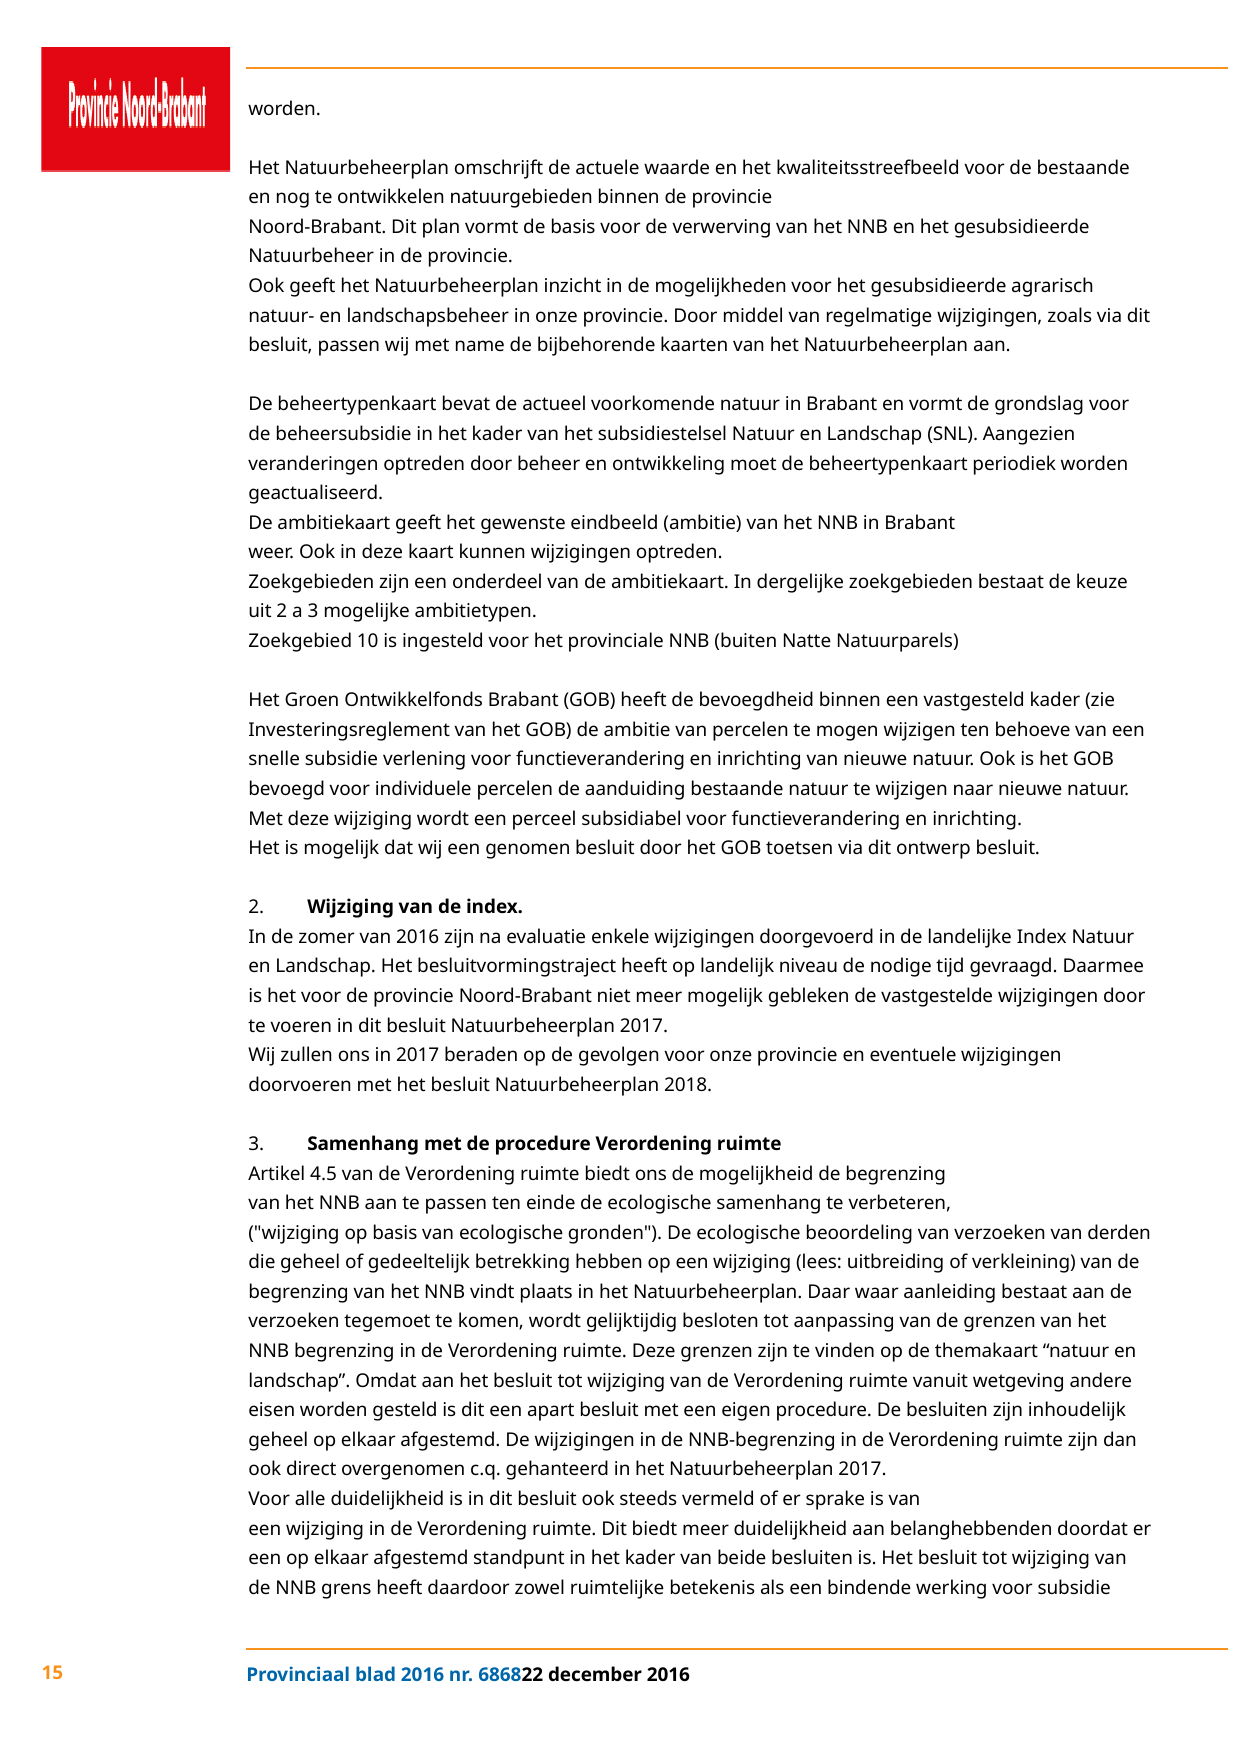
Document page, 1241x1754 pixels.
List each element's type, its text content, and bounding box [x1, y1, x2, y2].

text Voor alle duidelijkheid is in dit besluit ook steeds vermeld of er sprake is van [248, 1485, 1152, 1511]
text Zoekgebieden zijn een onderdeel van de ambitiekaart. In dergelijke zoekgebieden bestaat de keuze uit 2 a 3 mogelijke ambitietypen. [248, 568, 1152, 623]
text Zoekgebied 10 is ingesteld voor het provinciale NNB (buiten Natte Natuurparels) [248, 627, 1152, 653]
list Samenhang met de procedure Verordening ruimte [248, 1130, 1152, 1156]
text weer. Ook in deze kaart kunnen wijzigingen optreden. [248, 538, 1152, 564]
picture [41, 47, 231, 172]
text Artikel 4.5 van de Verordening ruimte biedt ons de mogelijkheid de begrenzing [248, 1160, 1152, 1186]
text Het Natuurbeheerplan omschrijft de actuele waarde en het kwaliteitsstreefbeeld voor de bestaande en nog te ontwikkelen natuurgebieden binnen de provincie [248, 154, 1152, 209]
text De beheertypenkaart bevat de actueel voorkomende natuur in Brabant en vormt de grondslag voor de beheersubsidie in het kader van het subsidiestelsel Natuur en Landschap (SNL). Aangezien veranderingen optreden door beheer en ontwikkeling moet de beheertypenkaart periodiek worden geactualiseerd. [248, 391, 1152, 505]
text Het Groen Ontwikkelfonds Brabant (GOB) heeft de bevoegdheid binnen een vastgesteld kader (zie Investeringsreglement van het GOB) de ambitie van percelen te mogen wijzigen ten behoeve van een snelle subsidie verlening voor functieverandering en inrichting van nieuwe natuur. Ook is het GOB bevoegd voor individuele percelen de aanduiding bestaande natuur te wijzigen naar nieuwe natuur. Met deze wijziging wordt een perceel subsidiabel voor functieverandering en inrichting. [248, 686, 1152, 831]
text Noord-Brabant. Dit plan vormt de basis voor de verwerving van het NNB en het gesubsidieerde Natuurbeheer in de provincie. [248, 213, 1152, 268]
text Wij zullen ons in 2017 beraden op de gevolgen voor onze provincie en eventuele wijzigingen doorvoeren met het besluit Natuurbeheerplan 2018. [248, 1041, 1152, 1097]
text De ambitiekaart geeft het gewenste eindbeeld (ambitie) van het NNB in Brabant [248, 509, 1152, 535]
text In de zomer van 2016 zijn na evaluatie enkele wijzigingen doorgevoerd in de landelijke Index Natuur en Landschap. Het besluitvormingstraject heeft op landelijk niveau de nodige tijd gevraagd. Daarmee is het voor de provincie Noord-Brabant niet meer mogelijk gebleken de vastgestelde wijzigingen door te voeren in dit besluit Natuurbeheerplan 2017. [248, 923, 1152, 1038]
text ("wijziging op basis van ecologische gronden"). De ecologische beoordeling van verzoeken van derden die geheel of gedeeltelijk betrekking hebben op een wijziging (lees: uitbreiding of verkleining) van de begrenzing van het NNB vindt plaats in het Natuurbeheerplan. Daar waar aanleiding bestaat aan de verzoeken tegemoet te komen, wordt gelijktijdig besloten tot aanpassing van de grenzen van het NNB begrenzing in de Verordening ruimte. Deze grenzen zijn te vinden op de themakaart “natuur en landschap”. Omdat aan het besluit tot wijziging van de Verordening ruimte vanuit wetgeving andere eisen worden gesteld is dit een apart besluit met een eigen procedure. De besluiten zijn inhoudelijk geheel op elkaar afgestemd. De wijzigingen in de NNB-begrenzing in de Verordening ruimte zijn dan ook direct overgenomen c.q. gehanteerd in het Natuurbeheerplan 2017. [248, 1219, 1152, 1481]
text Het is mogelijk dat wij een genomen besluit door het GOB toetsen via dit ontwerp besluit. [248, 834, 1152, 860]
text een wijziging in de Verordening ruimte. Dit biedt meer duidelijkheid aan belanghebbenden doordat er een op elkaar afgestemd standpunt in het kader van beide besluiten is. Het besluit tot wijziging van de NNB grens heeft daardoor zowel ruimtelijke betekenis als een bindende werking voor subsidie [248, 1515, 1152, 1600]
text van het NNB aan te passen ten einde de ecologische samenhang te verbeteren, [248, 1189, 1152, 1215]
list Wijziging van de index. [248, 893, 1152, 919]
text worden. [248, 95, 1152, 121]
text Ook geeft het Natuurbeheerplan inzicht in de mogelijkheden voor het gesubsidieerde agrarisch natuur- en landschapsbeheer in onze provincie. Door middel van regelmatige wijzigingen, zoals via dit besluit, passen wij met name de bijbehorende kaarten van het Natuurbeheerplan aan. [248, 272, 1152, 357]
